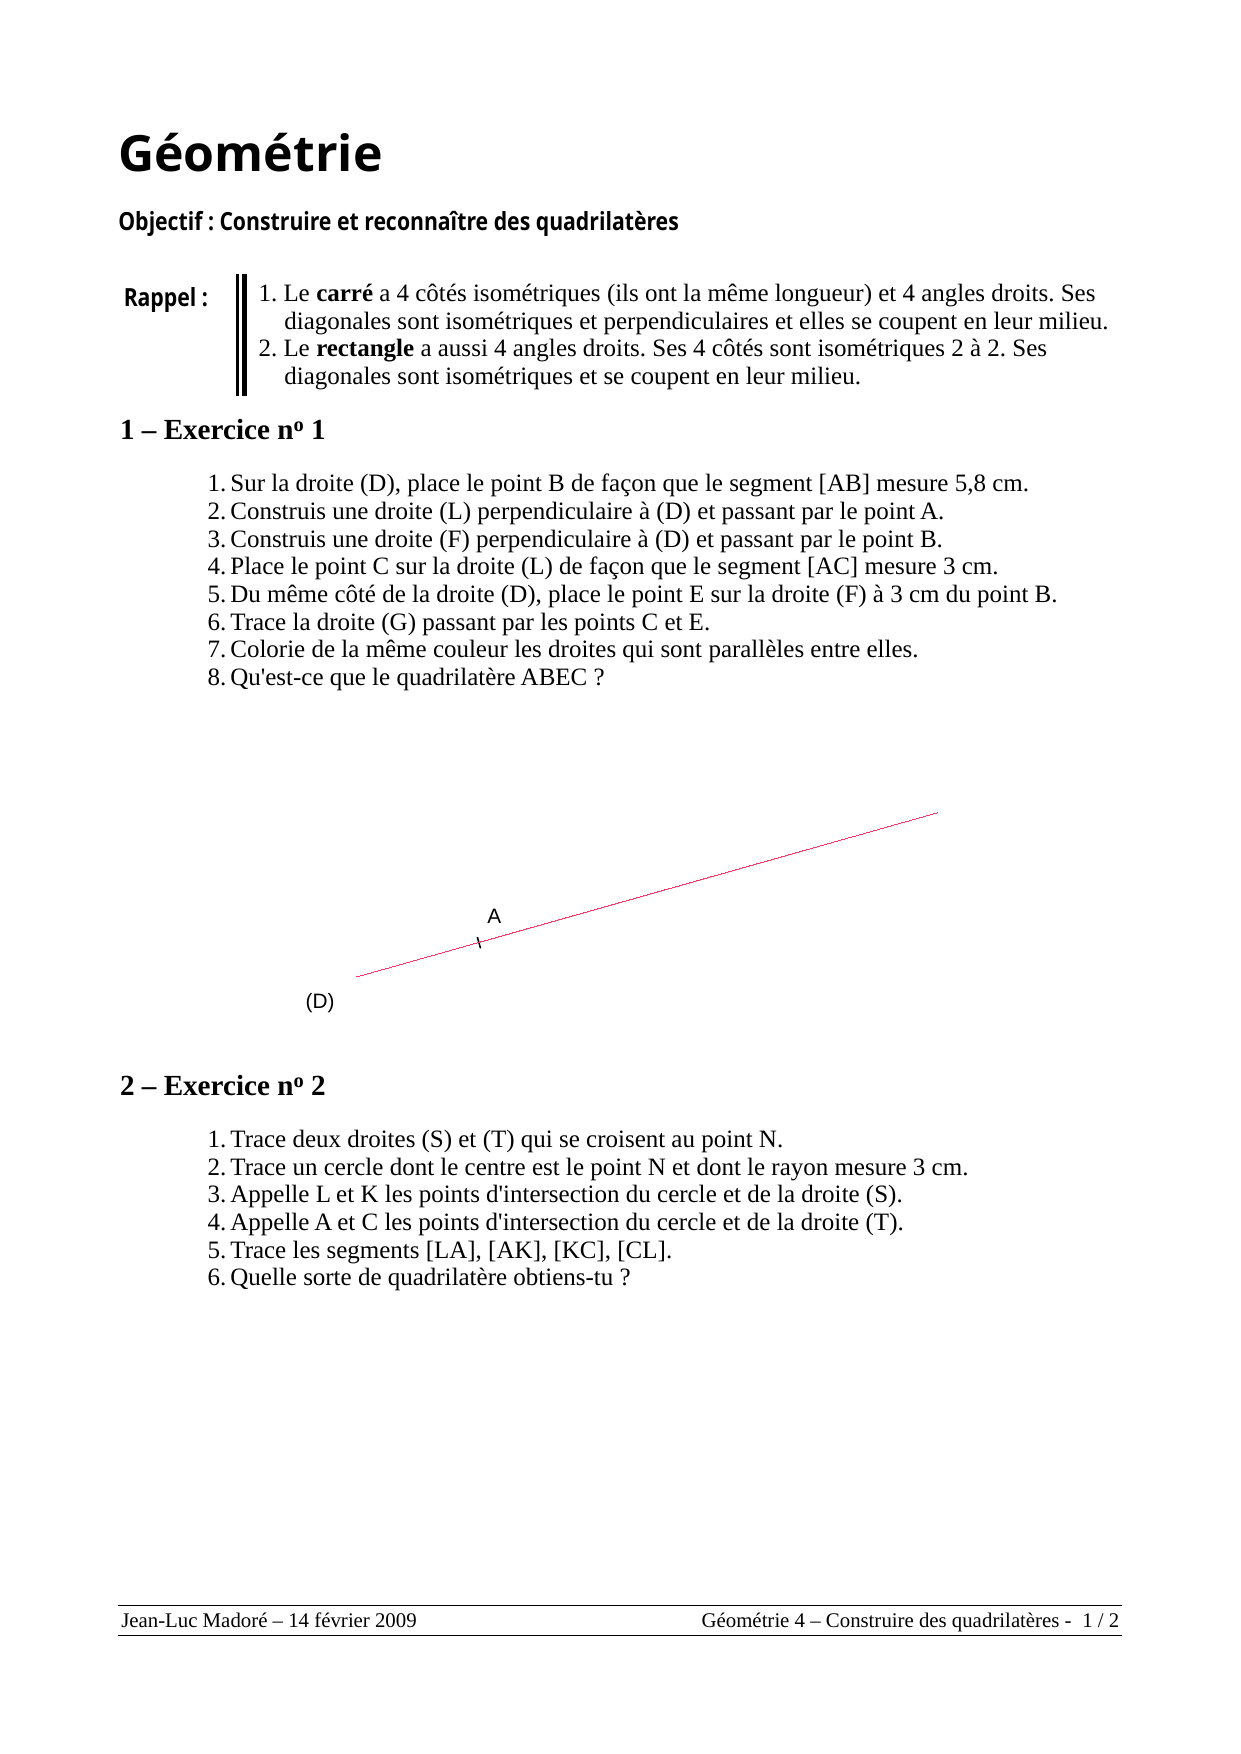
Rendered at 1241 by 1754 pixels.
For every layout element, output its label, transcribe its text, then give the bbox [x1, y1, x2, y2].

list Construis une droite (F) perpendiculaire à (D) et passant par le point B. [207, 525, 1122, 552]
list Trace les segments [LA], [AK], [KC], [CL]. [207, 1236, 1122, 1263]
text 2 – Exercice no 2 [120, 1069, 1122, 1101]
list Quelle sorte de quadrilatère obtiens-tu ? [207, 1263, 1122, 1291]
list Construis une droite (L) perpendiculaire à (D) et passant par le point A. [207, 497, 1122, 525]
text Objectif : Construire et reconnaître des quadrilatères [118, 204, 1122, 238]
list Qu'est-ce que le quadrilatère ABEC ? [207, 663, 1122, 691]
text 1 – Exercice no 1 [120, 413, 1122, 446]
list Trace la droite (G) passant par les points C et E. [207, 608, 1122, 636]
list Appelle L et K les points d'intersection du cercle et de la droite (S). [207, 1180, 1122, 1208]
list Appelle A et C les points d'intersection du cercle et de la droite (T). [207, 1208, 1122, 1236]
list Sur la droite (D), place le point B de façon que le segment [AB] mesure 5,8 cm. [207, 469, 1122, 497]
list Place le point C sur la droite (L) de façon que le segment [AC] mesure 3 cm. [207, 552, 1122, 580]
list Trace un cercle dont le centre est le point N et dont le rayon mesure 3 cm. [207, 1153, 1122, 1180]
table_header Rappel : [118, 274, 236, 396]
list Trace deux droites (S) et (T) qui se croisent au point N. [207, 1125, 1122, 1153]
text Géométrie [118, 118, 1122, 186]
list Du même côté de la droite (D), place le point E sur la droite (F) à 3 cm du point B. [207, 580, 1122, 608]
list Colorie de la même couleur les droites qui sont parallèles entre elles. [207, 636, 1122, 663]
table_header Le carré a 4 côtés isométriques (ils ont la même longueur) et 4 angles droits. Ses diagonales sont isométriques et perpendiculaires et elles se coupent en leur milieu. Le rectangle a aussi 4 angles droits. Ses 4 côtés sont isométriques 2 à 2. Ses diagonales sont isométriques et se coupent en leur milieu. [247, 274, 1122, 396]
